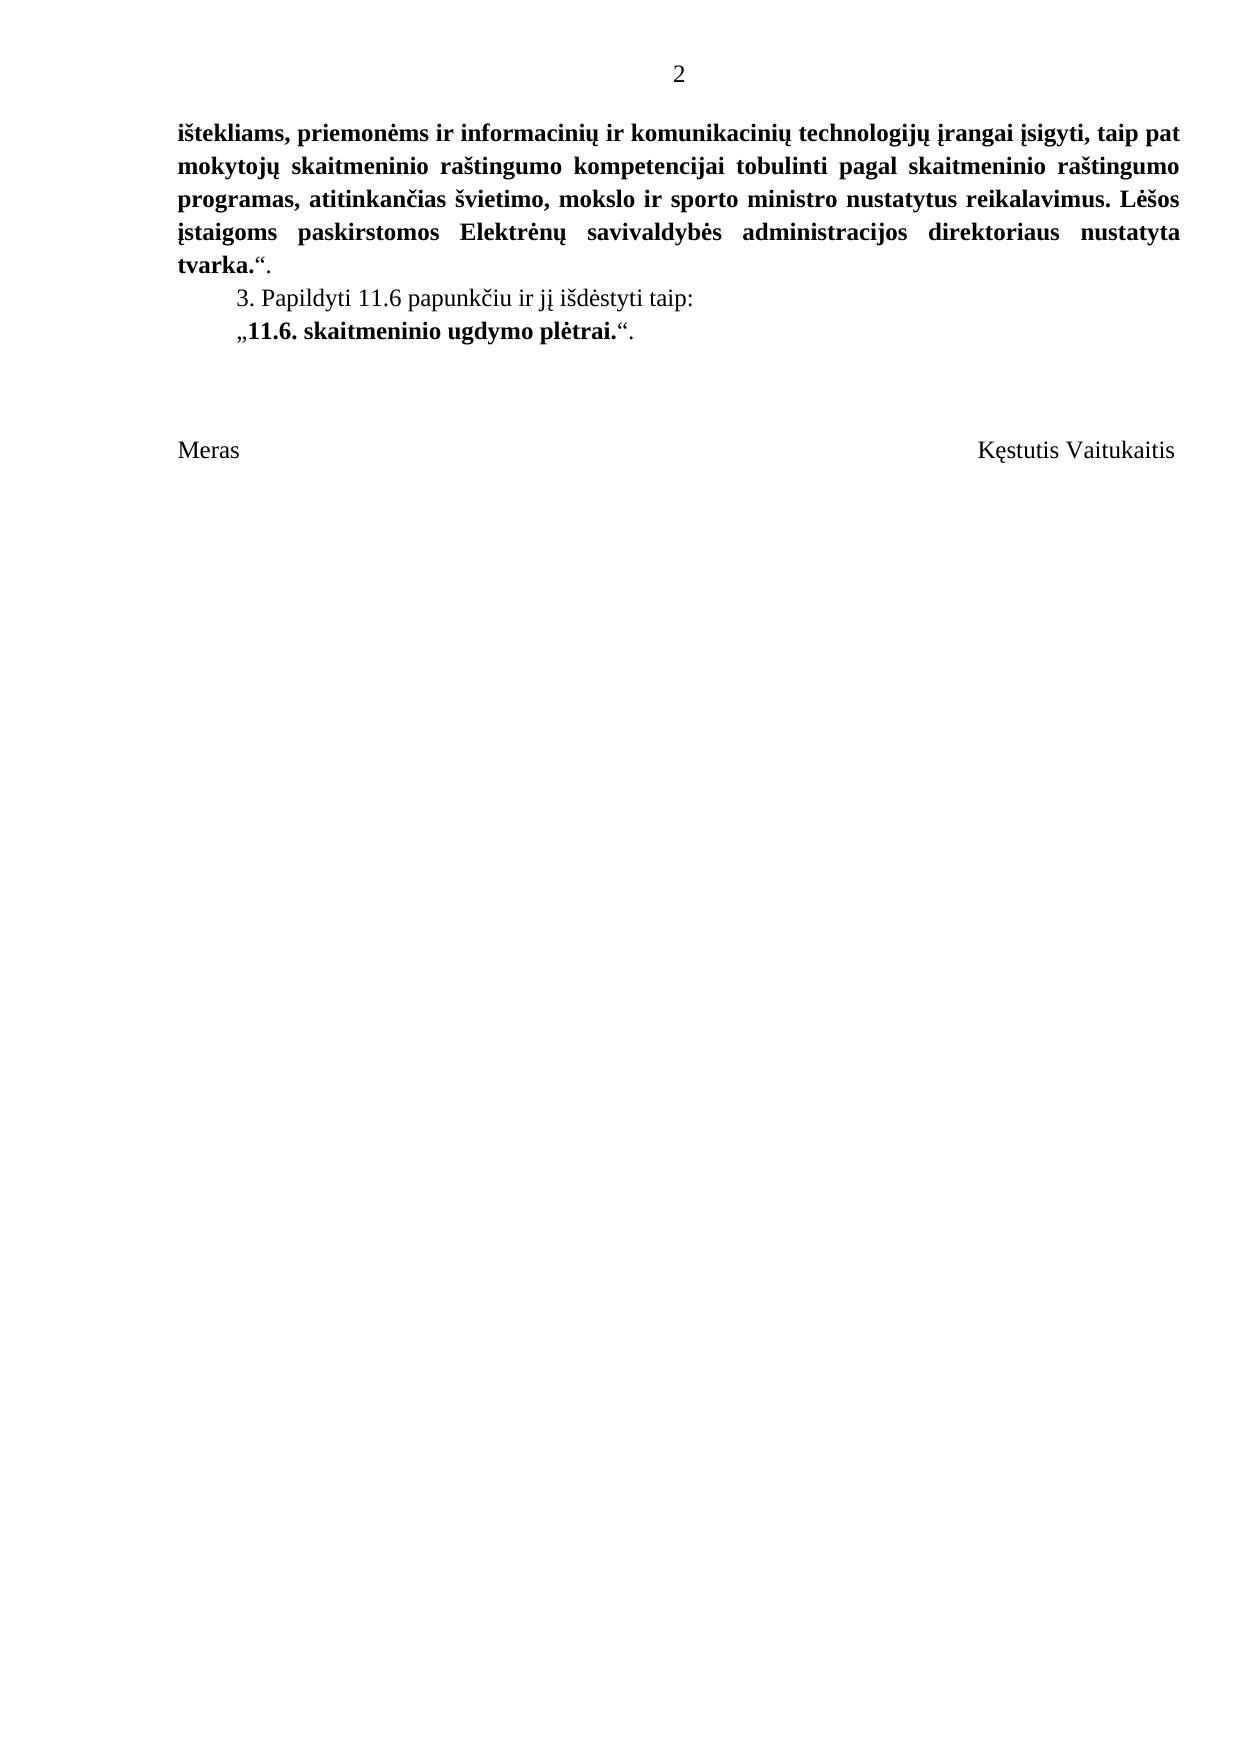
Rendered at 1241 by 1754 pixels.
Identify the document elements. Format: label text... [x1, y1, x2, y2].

text ištekliams, priemonėms ir informacinių ir komunikacinių technologijų įrangai įsigyti, taip pat mokytojų skaitmeninio raštingumo kompetencijai tobulinti pagal skaitmeninio raštingumo programas, atitinkančias švietimo, mokslo ir sporto ministro nustatytus reikalavimus. Lėšos įstaigoms paskirstomos Elektrėnų savivaldybės administracijos direktoriaus nustatyta tvarka.“. [177, 118, 1181, 279]
text Meras Kęstutis Vaitukaitis [177, 436, 1181, 464]
text „11.6. skaitmeninio ugdymo plėtrai.“. [177, 316, 1181, 345]
text 3. Papildyti 11.6 papunkčiu ir jį išdėstyti taip: [177, 283, 1181, 312]
